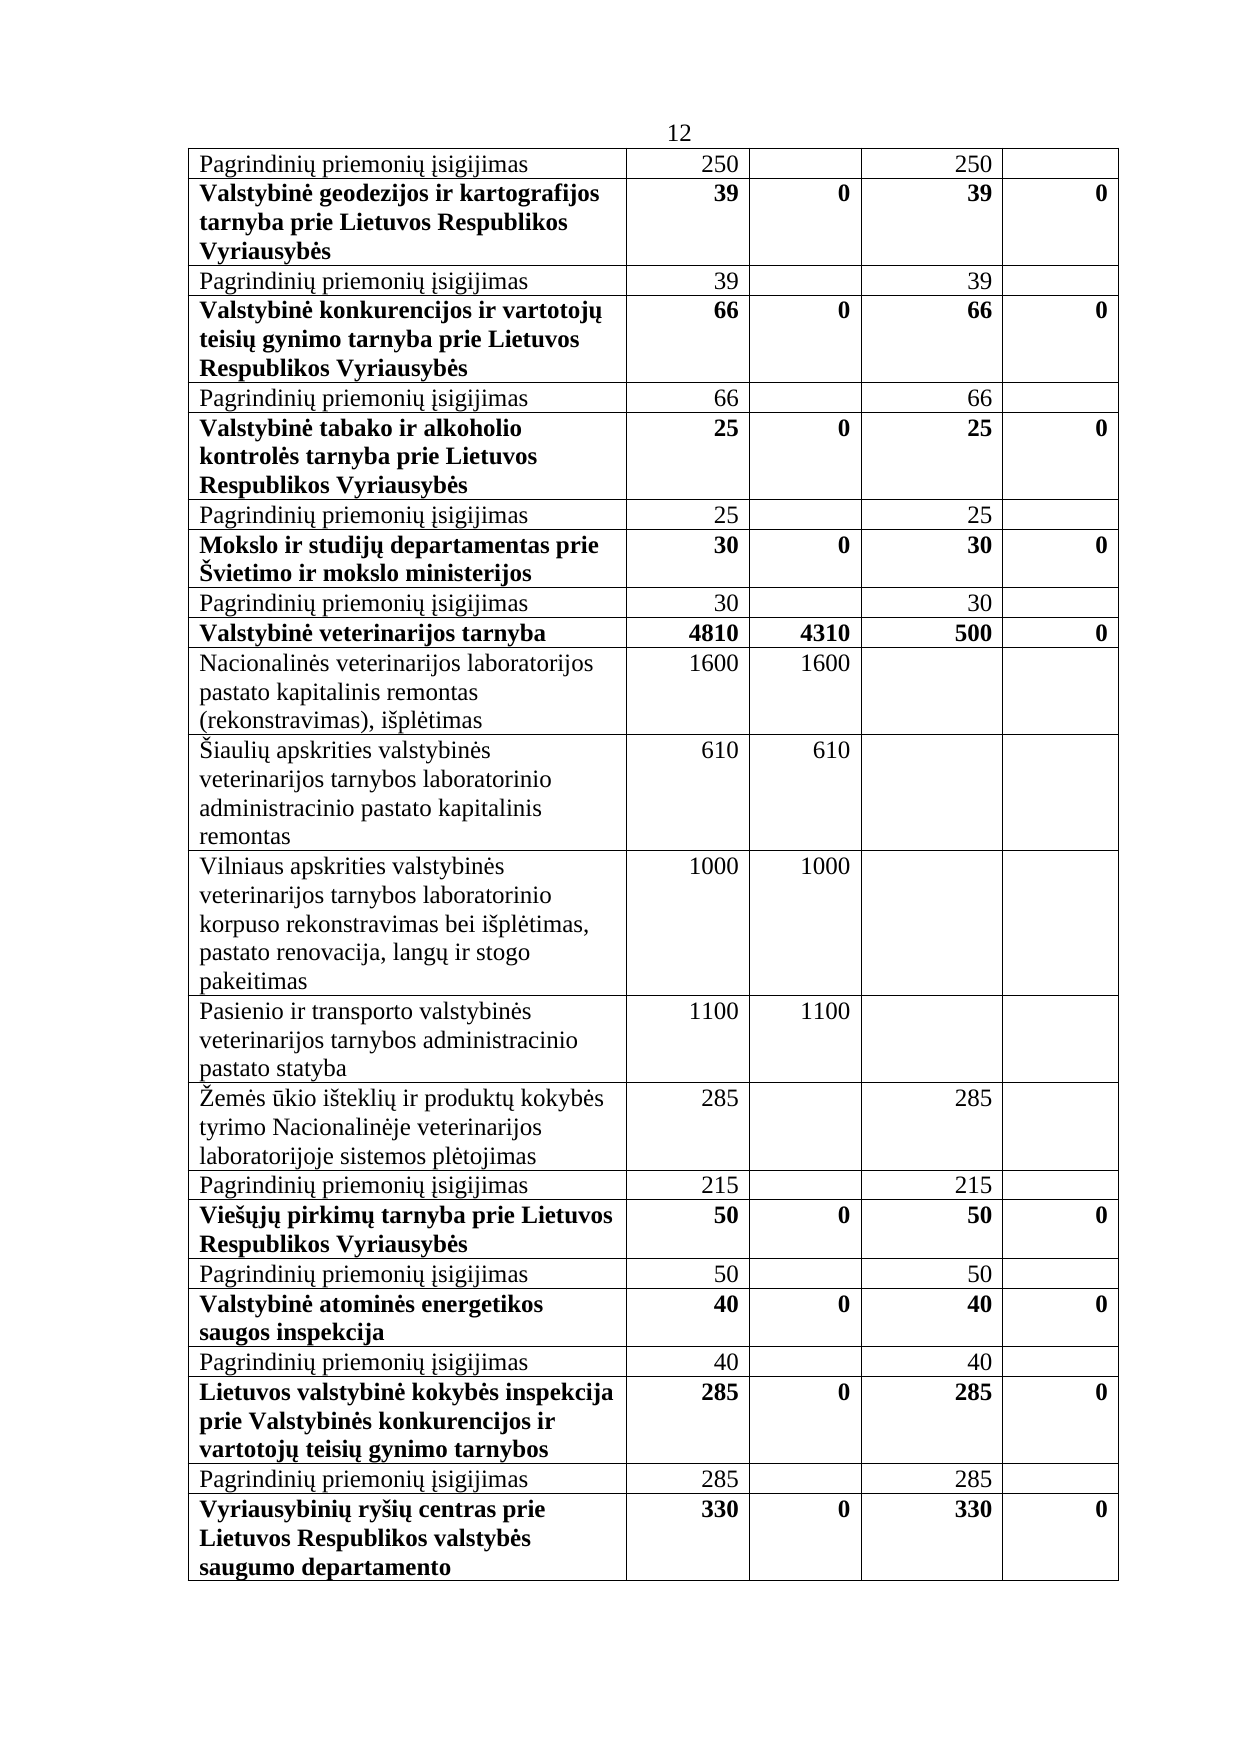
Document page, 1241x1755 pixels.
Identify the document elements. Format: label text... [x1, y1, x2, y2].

table_cell 40 [862, 1289, 1002, 1346]
table_cell [1003, 1259, 1118, 1288]
table_cell 0 [1003, 296, 1118, 382]
table_cell [1003, 851, 1118, 995]
table_cell [750, 500, 861, 529]
table_cell 0 [750, 1289, 861, 1346]
table_cell 39 [627, 179, 749, 265]
table_cell 1100 [627, 996, 749, 1082]
table_cell 0 [1003, 530, 1118, 587]
table_cell 0 [750, 530, 861, 587]
table_cell 250 [862, 149, 1002, 177]
table_cell Pagrindinių priemonių įsigijimas [189, 149, 626, 177]
table_cell 330 [627, 1494, 749, 1580]
table_cell Mokslo ir studijų departamentas prie Švietimo ir mokslo ministerijos [189, 530, 626, 587]
table_cell [862, 735, 1002, 850]
table_cell 0 [1003, 1377, 1118, 1463]
table_cell 39 [862, 179, 1002, 265]
table_cell Valstybinė konkurencijos ir vartotojų teisių gynimo tarnyba prie Lietuvos Respublikos Vyriausybės [189, 296, 626, 382]
table_cell 0 [750, 413, 861, 499]
table_cell 0 [1003, 413, 1118, 499]
table_cell 39 [627, 266, 749, 294]
table_cell 0 [1003, 618, 1118, 647]
table_cell Nacionalinės veterinarijos laboratorijos pastato kapitalinis remontas (rekonstravimas), išplėtimas [189, 648, 626, 734]
table_cell Pagrindinių priemonių įsigijimas [189, 500, 626, 529]
table_cell [750, 266, 861, 294]
table_cell 285 [862, 1083, 1002, 1169]
table_cell [862, 996, 1002, 1082]
table_cell [1003, 996, 1118, 1082]
table_cell 0 [750, 296, 861, 382]
table_cell 40 [627, 1289, 749, 1346]
table_cell 50 [862, 1200, 1002, 1258]
table_cell Pagrindinių priemonių įsigijimas [189, 1464, 626, 1493]
table_cell [750, 149, 861, 177]
table_cell [750, 1083, 861, 1169]
table_cell 25 [862, 413, 1002, 499]
table_cell 4810 [627, 618, 749, 647]
table_cell Žemės ūkio išteklių ir produktų kokybės tyrimo Nacionalinėje veterinarijos laboratorijoje sistemos plėtojimas [189, 1083, 626, 1169]
table_cell [1003, 588, 1118, 617]
table_cell Pagrindinių priemonių įsigijimas [189, 266, 626, 294]
table_cell 40 [862, 1347, 1002, 1376]
table_cell 0 [750, 1494, 861, 1580]
table_cell [1003, 266, 1118, 294]
table_cell 330 [862, 1494, 1002, 1580]
table_cell [1003, 383, 1118, 412]
table_cell [750, 1171, 861, 1199]
table_cell [1003, 735, 1118, 850]
table_cell 4310 [750, 618, 861, 647]
table_cell Vilniaus apskrities valstybinės veterinarijos tarnybos laboratorinio korpuso rekonstravimas bei išplėtimas, pastato renovacija, langų ir stogo pakeitimas [189, 851, 626, 995]
table_cell 0 [1003, 1494, 1118, 1580]
table_cell Pagrindinių priemonių įsigijimas [189, 588, 626, 617]
table_cell [750, 383, 861, 412]
table_cell 0 [1003, 179, 1118, 265]
table_cell 25 [862, 500, 1002, 529]
table_cell 285 [862, 1464, 1002, 1493]
table_cell 39 [862, 266, 1002, 294]
table_cell 30 [627, 588, 749, 617]
table_cell [750, 588, 861, 617]
table_cell [862, 648, 1002, 734]
table_cell 500 [862, 618, 1002, 647]
table_cell 50 [862, 1259, 1002, 1288]
table_cell 30 [862, 588, 1002, 617]
table_cell 0 [750, 179, 861, 265]
table_cell [862, 851, 1002, 995]
table_cell 66 [627, 383, 749, 412]
table_cell 610 [750, 735, 861, 850]
table_cell [1003, 500, 1118, 529]
table_cell 0 [750, 1200, 861, 1258]
table_cell 1100 [750, 996, 861, 1082]
table_cell 285 [627, 1377, 749, 1463]
table_cell 30 [862, 530, 1002, 587]
table_cell [1003, 648, 1118, 734]
table_cell [1003, 1464, 1118, 1493]
table_cell Šiaulių apskrities valstybinės veterinarijos tarnybos laboratorinio administracinio pastato kapitalinis remontas [189, 735, 626, 850]
table_cell [1003, 1083, 1118, 1169]
table_cell 285 [627, 1464, 749, 1493]
table_cell [1003, 1171, 1118, 1199]
table_cell 285 [627, 1083, 749, 1169]
table_cell 0 [1003, 1200, 1118, 1258]
table_cell 610 [627, 735, 749, 850]
table_cell 25 [627, 500, 749, 529]
table_cell Pagrindinių priemonių įsigijimas [189, 1259, 626, 1288]
table_cell 25 [627, 413, 749, 499]
table_cell 30 [627, 530, 749, 587]
table_cell Vyriausybinių ryšių centras prie Lietuvos Respublikos valstybės saugumo departamento [189, 1494, 626, 1580]
table_cell 50 [627, 1200, 749, 1258]
table_cell Valstybinė atominės energetikos saugos inspekcija [189, 1289, 626, 1346]
table_cell Valstybinė veterinarijos tarnyba [189, 618, 626, 647]
table_cell 40 [627, 1347, 749, 1376]
table_cell 1000 [627, 851, 749, 995]
table_cell 215 [862, 1171, 1002, 1199]
table_cell Valstybinė geodezijos ir kartografijos tarnyba prie Lietuvos Respublikos Vyriausybės [189, 179, 626, 265]
table_cell 0 [1003, 1289, 1118, 1346]
table_cell Pasienio ir transporto valstybinės veterinarijos tarnybos administracinio pastato statyba [189, 996, 626, 1082]
table_cell 250 [627, 149, 749, 177]
table_cell 66 [627, 296, 749, 382]
table_cell [1003, 149, 1118, 177]
table_cell 1600 [750, 648, 861, 734]
table_cell 1600 [627, 648, 749, 734]
table_cell [750, 1464, 861, 1493]
table_cell 50 [627, 1259, 749, 1288]
table_cell [1003, 1347, 1118, 1376]
table_cell Viešųjų pirkimų tarnyba prie Lietuvos Respublikos Vyriausybės [189, 1200, 626, 1258]
table_cell 66 [862, 383, 1002, 412]
table_cell Pagrindinių priemonių įsigijimas [189, 1171, 626, 1199]
table_cell [750, 1347, 861, 1376]
table_cell Valstybinė tabako ir alkoholio kontrolės tarnyba prie Lietuvos Respublikos Vyriausybės [189, 413, 626, 499]
table_cell Pagrindinių priemonių įsigijimas [189, 383, 626, 412]
table_cell 0 [750, 1377, 861, 1463]
table_cell 285 [862, 1377, 1002, 1463]
table_cell 215 [627, 1171, 749, 1199]
table_cell Pagrindinių priemonių įsigijimas [189, 1347, 626, 1376]
table_cell [750, 1259, 861, 1288]
table_cell Lietuvos valstybinė kokybės inspekcija prie Valstybinės konkurencijos ir vartotojų teisių gynimo tarnybos [189, 1377, 626, 1463]
table_cell 66 [862, 296, 1002, 382]
table_cell 1000 [750, 851, 861, 995]
